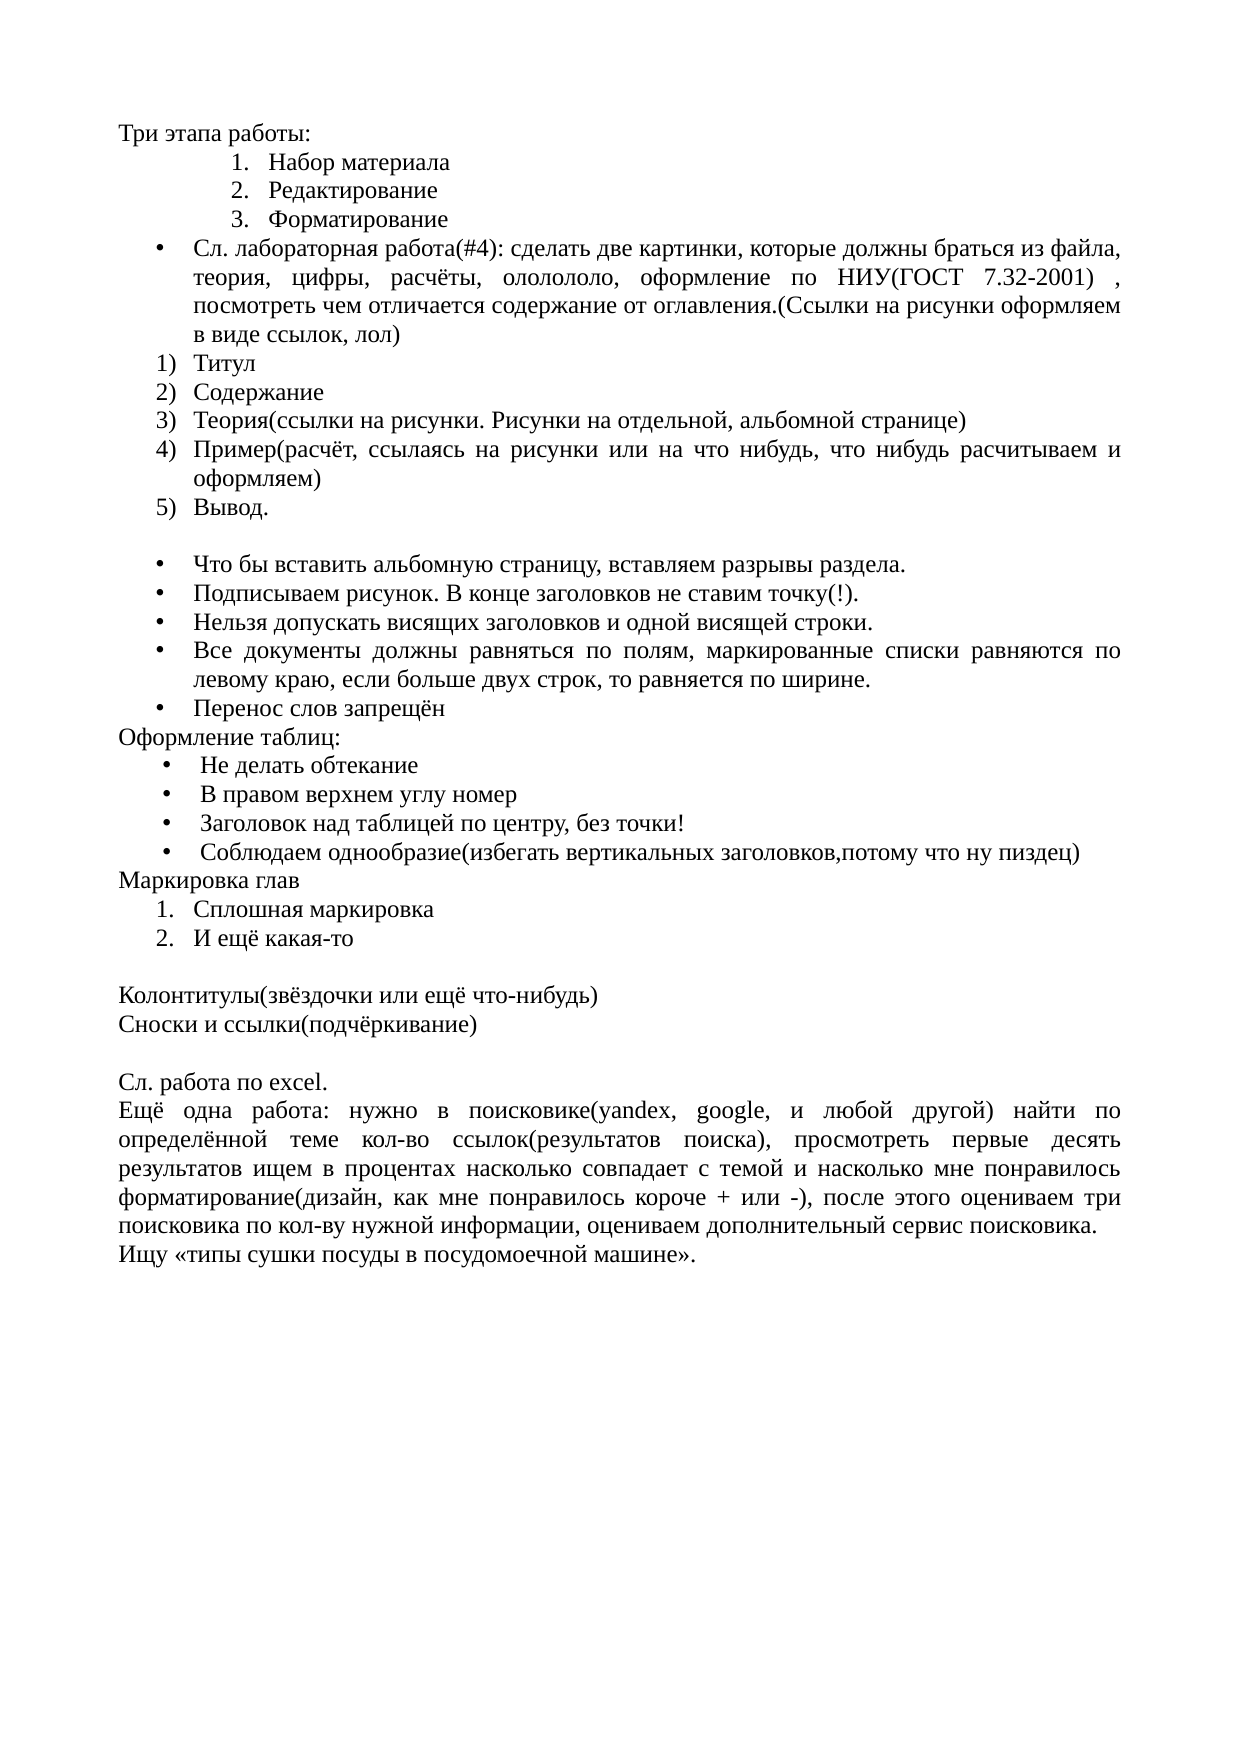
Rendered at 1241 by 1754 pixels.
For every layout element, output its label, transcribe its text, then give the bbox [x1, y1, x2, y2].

list Заголовок над таблицей по центру, без точки! [162, 808, 1122, 837]
list Пример(расчёт, ссылаясь на рисунки или на что нибудь, что нибудь расчитываем и оформляем) [156, 434, 1122, 492]
list Сплошная маркировка [156, 894, 1122, 923]
text Сноски и ссылки(подчёркивание) [118, 1009, 1122, 1038]
text Cл. работа по excel. [118, 1067, 1122, 1096]
text Ищу «типы сушки посуды в посудомоечной машине». [118, 1239, 1122, 1268]
list Набор материала [231, 147, 1122, 176]
list Вывод. [156, 492, 1122, 521]
list Не делать обтекание [162, 751, 1122, 779]
list Перенос слов запрещён [156, 693, 1122, 722]
list Содержание [156, 377, 1122, 406]
list В правом верхнем углу номер [162, 779, 1122, 808]
list И ещё какая-то [156, 923, 1122, 952]
list Теория(ссылки на рисунки. Рисунки на отдельной, альбомной странице) [156, 406, 1122, 434]
list Редактирование [231, 176, 1122, 204]
list Титул [156, 348, 1122, 377]
list Нельзя допускать висящих заголовков и одной висящей строки. [156, 607, 1122, 636]
list Сл. лабораторная работа(#4): сделать две картинки, которые должны браться из файла, теория, цифры, расчёты, ололололо, оформление по НИУ(ГОСТ 7.32-2001) , посмотреть чем отличается содержание от оглавления.(Ссылки на рисунки оформляем в виде ссылок, лол) [156, 233, 1122, 348]
list Подписываем рисунок. В конце заголовков не ставим точку(!). [156, 578, 1122, 607]
list Все документы должны равняться по полям, маркированные списки равняются по левому краю, если больше двух строк, то равняется по ширине. [156, 636, 1122, 693]
text Ещё одна работа: нужно в поисковике(yandex, google, и любой другой) найти по определённой теме кол-во ссылок(результатов поиска), просмотреть первые десять результатов ищем в процентах насколько совпадает с темой и насколько мне понравилось форматирование(дизайн, как мне понравилось короче + или -), после этого оцениваем три поисковика по кол-ву нужной информации, оцениваем дополнительный сервис поисковика. [118, 1096, 1122, 1239]
text Три этапа работы: [118, 118, 1122, 147]
list Форматирование [231, 204, 1122, 233]
text Оформление таблиц: [118, 722, 1122, 751]
text Маркировка глав [118, 866, 1122, 894]
text Колонтитулы(звёздочки или ещё что-нибудь) [118, 981, 1122, 1009]
list Что бы вставить альбомную страницу, вставляем разрывы раздела. [156, 549, 1122, 578]
list Соблюдаем однообразие(избегать вертикальных заголовков,потому что ну пиздец) [162, 837, 1122, 866]
